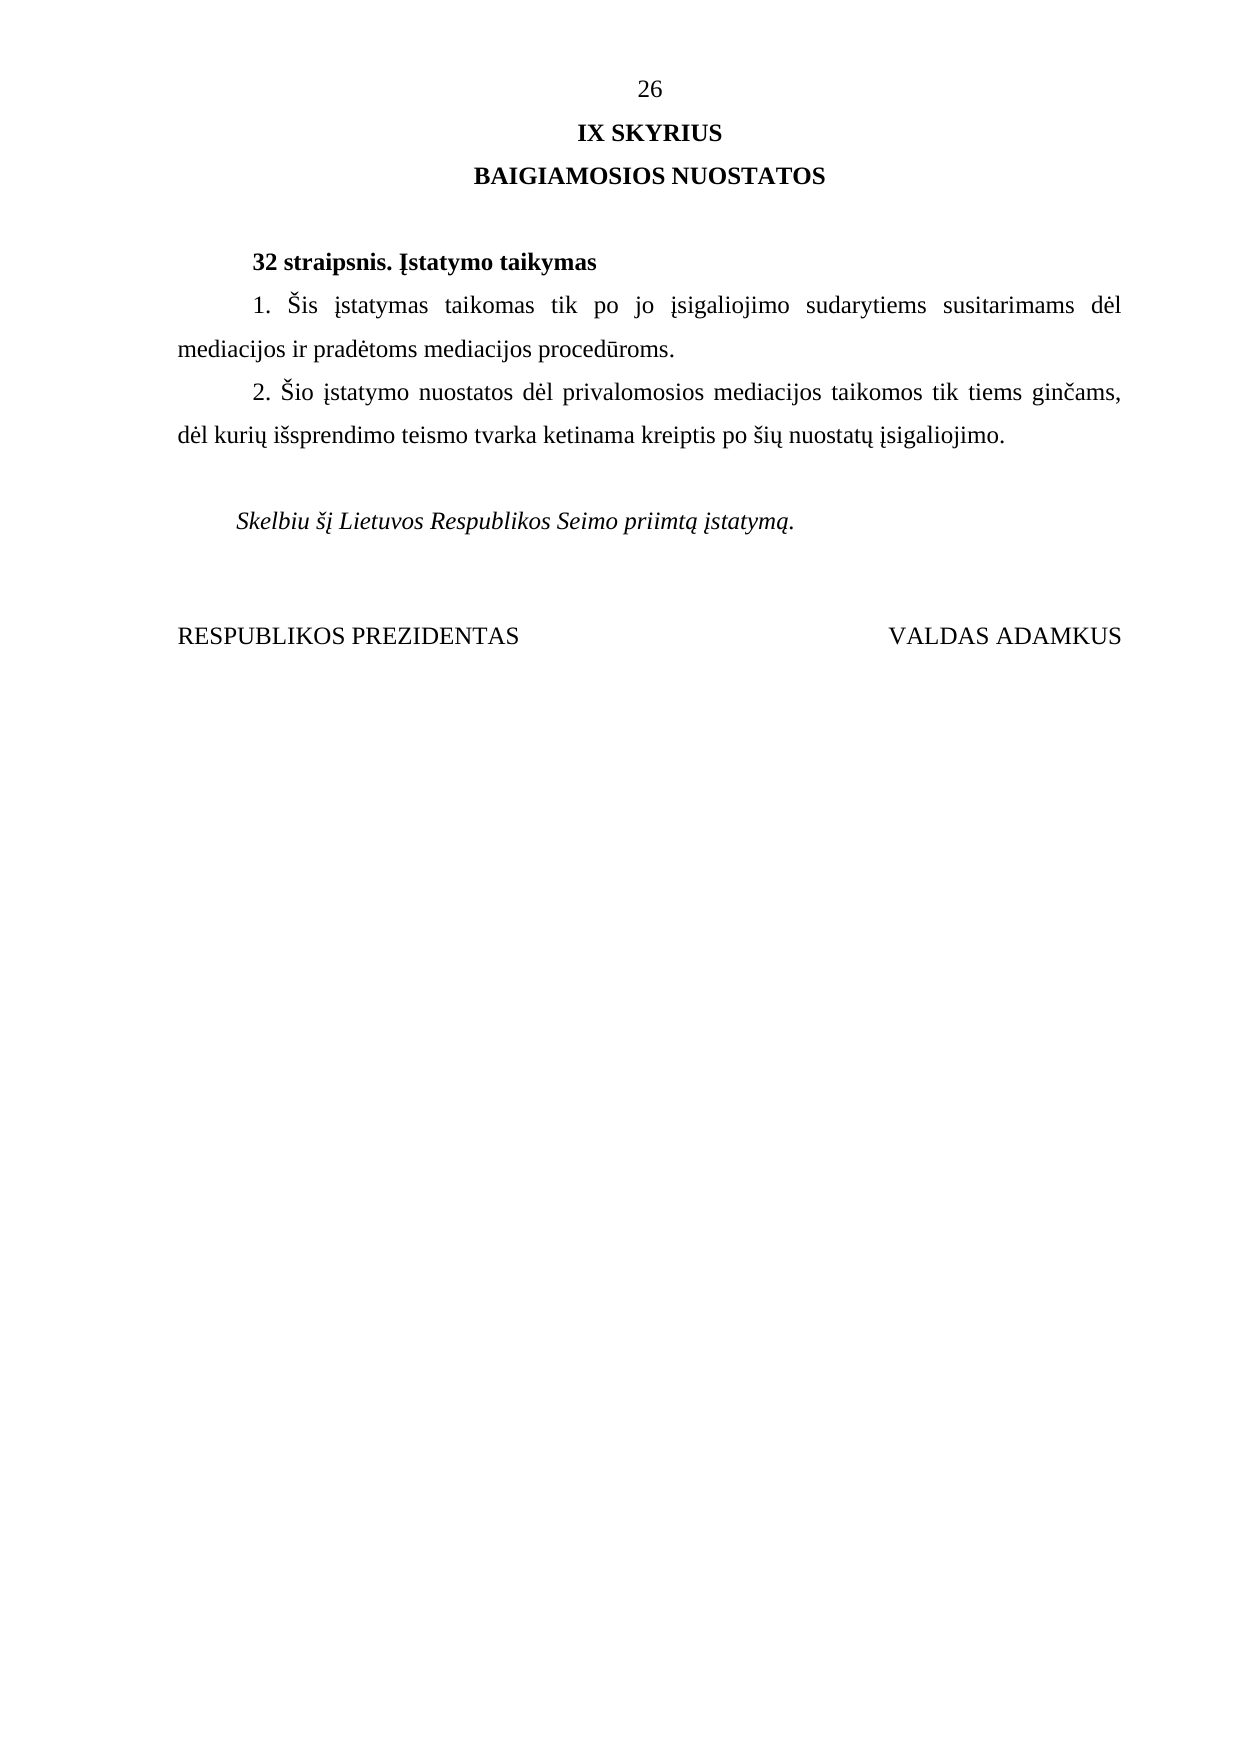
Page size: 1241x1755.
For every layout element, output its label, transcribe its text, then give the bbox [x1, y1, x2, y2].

text 32 straipsnis. Įstatymo taikymas [177, 247, 1122, 276]
text BAIGIAMOSIOS NUOSTATOS [177, 161, 1122, 190]
subtitle Skelbiu šį Lietuvos Respublikos Seimo priimtą įstatymą. [177, 506, 1122, 535]
text RESPUBLIKOS PREZIDENTAS VALDAS ADAMKUS [177, 621, 1122, 650]
text 2. Šio įstatymo nuostatos dėl privalomosios mediacijos taikomos tik tiems ginčams, dėl kurių išsprendimo teismo tvarka ketinama kreiptis po šių nuostatų įsigaliojimo. [177, 377, 1122, 449]
text 1. Šis įstatymas taikomas tik po jo įsigaliojimo sudarytiems susitarimams dėl mediacijos ir pradėtoms mediacijos procedūroms. [177, 291, 1122, 362]
text IX SKYRIUS [177, 118, 1122, 147]
